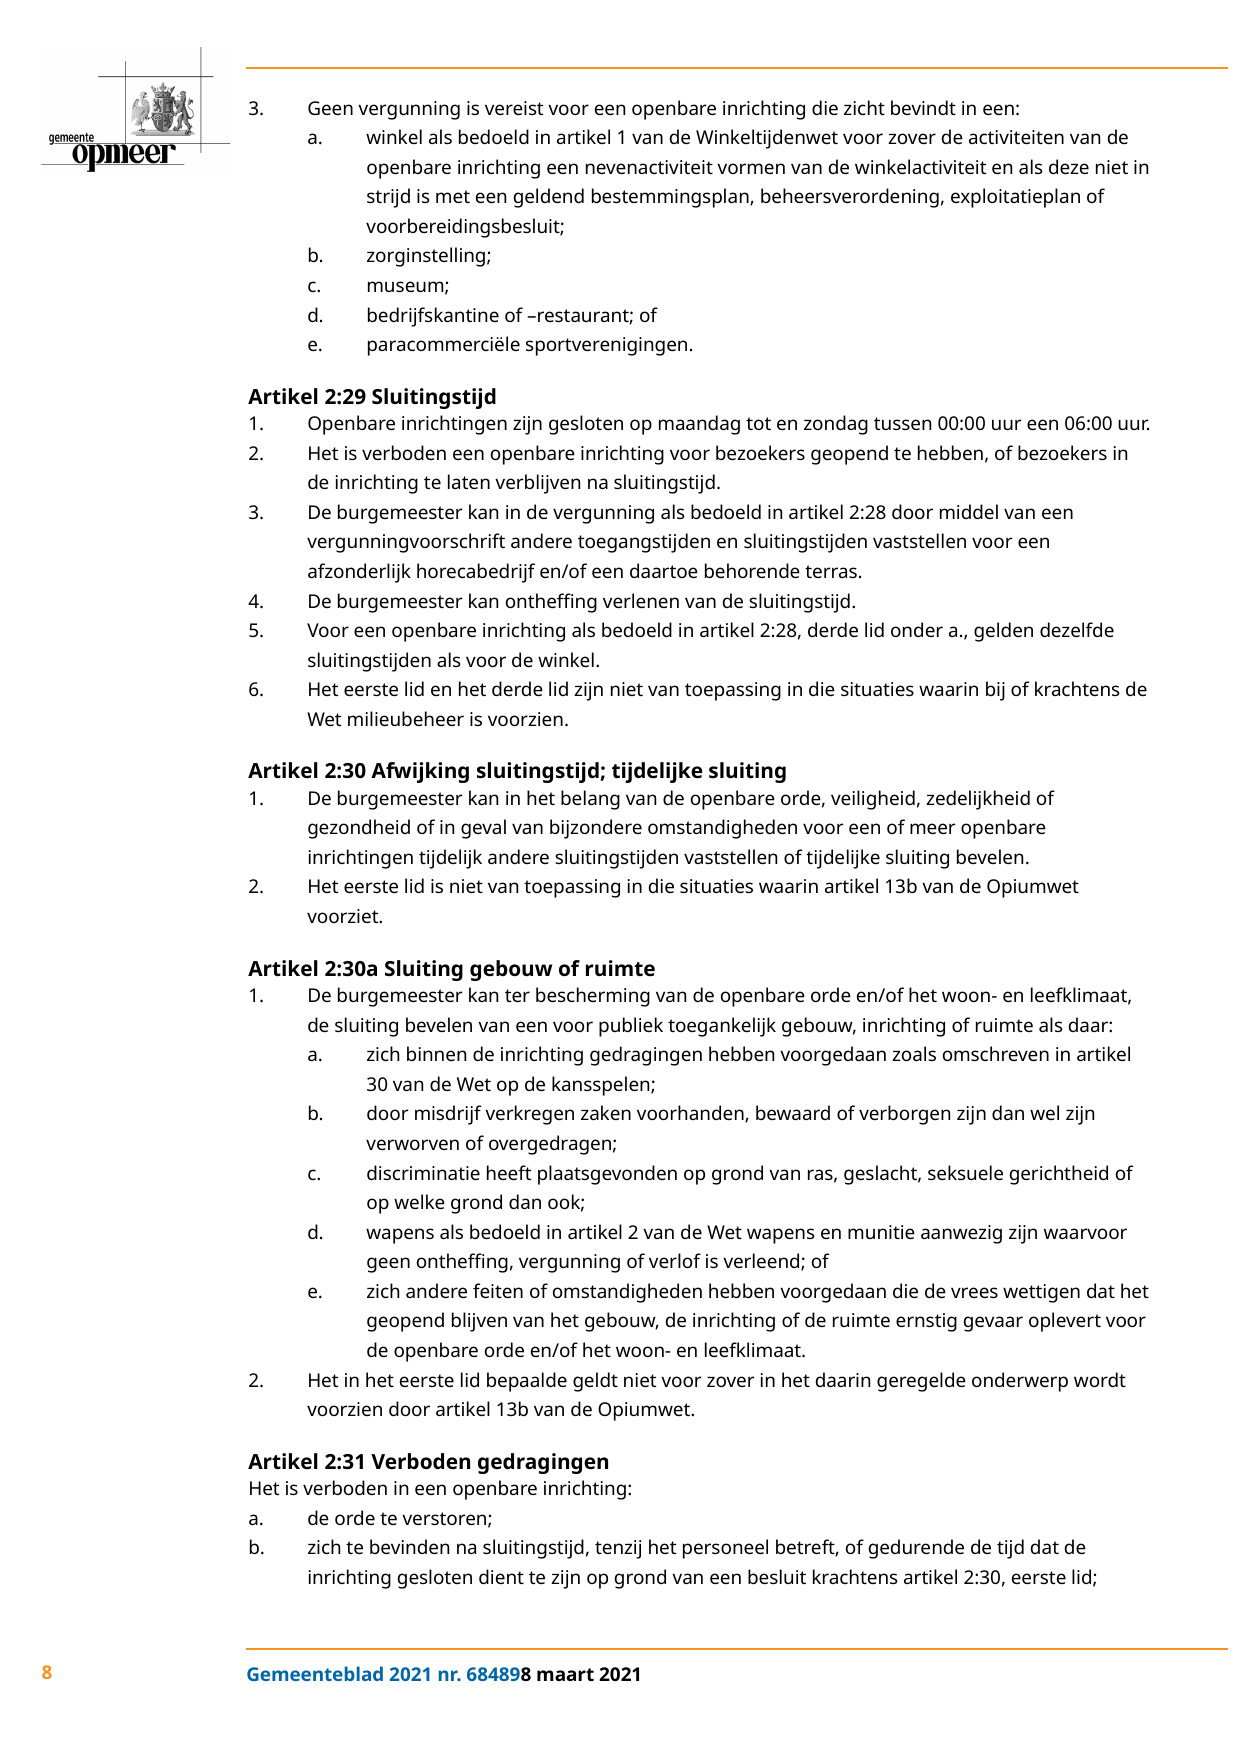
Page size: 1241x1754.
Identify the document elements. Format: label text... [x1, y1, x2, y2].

picture [41, 47, 231, 172]
list wapens als bedoeld in artikel 2 van de Wet wapens en munitie aanwezig zijn waarvoor geen ontheffing, vergunning of verlof is verleend; of [307, 1219, 1152, 1274]
list paracommerciële sportverenigingen. [307, 331, 1152, 357]
list Het eerste lid en het derde lid zijn niet van toepassing in die situaties waarin bij of krachtens de Wet milieubeheer is voorzien. [248, 677, 1152, 732]
list Openbare inrichtingen zijn gesloten op maandag tot en zondag tussen 00:00 uur een 06:00 uur. [248, 410, 1152, 436]
list De burgemeester kan in de vergunning als bedoeld in artikel 2:28 door middel van een vergunningvoorschrift andere toegangstijden en sluitingstijden vaststellen voor een afzonderlijk horecabedrijf en/of een daartoe behorende terras. [248, 499, 1152, 584]
list Het eerste lid is niet van toepassing in die situaties waarin artikel 13b van de Opiumwet voorziet. [248, 874, 1152, 929]
list De burgemeester kan ontheffing verlenen van de sluitingstijd. [248, 588, 1152, 613]
list zich binnen de inrichting gedragingen hebben voorgedaan zoals omschreven in artikel 30 van de Wet op de kansspelen; [307, 1041, 1152, 1097]
list zich te bevinden na sluitingstijd, tenzij het personeel betreft, of gedurende de tijd dat de inrichting gesloten dient te zijn op grond van een besluit krachtens artikel 2:30, eerste lid; [248, 1534, 1152, 1590]
text Artikel 2:31 Verboden gedragingen [248, 1447, 1152, 1475]
list museum; [307, 272, 1152, 298]
list De burgemeester kan in het belang van de openbare orde, veiligheid, zedelijkheid of gezondheid of in geval van bijzondere omstandigheden voor een of meer openbare inrichtingen tijdelijk andere sluitingstijden vaststellen of tijdelijke sluiting bevelen. [248, 785, 1152, 870]
list door misdrijf verkregen zaken voorhanden, bewaard of verborgen zijn dan wel zijn verworven of overgedragen; [307, 1101, 1152, 1156]
list zich andere feiten of omstandigheden hebben voorgedaan die de vrees wettigen dat het geopend blijven van het gebouw, de inrichting of de ruimte ernstig gevaar oplevert voor de openbare orde en/of het woon- en leefklimaat. [307, 1278, 1152, 1363]
list Voor een openbare inrichting als bedoeld in artikel 2:28, derde lid onder a., gelden dezelfde sluitingstijden als voor de winkel. [248, 617, 1152, 673]
list zorginstelling; [307, 243, 1152, 268]
text Artikel 2:29 Sluitingstijd [248, 382, 1152, 410]
list Het is verboden een openbare inrichting voor bezoekers geopend te hebben, of bezoekers in de inrichting te laten verblijven na sluitingstijd. [248, 440, 1152, 495]
list winkel als bedoeld in artikel 1 van de Winkeltijdenwet voor zover de activiteiten van de openbare inrichting een nevenactiviteit vormen van de winkelactiviteit en als deze niet in strijd is met een geldend bestemmingsplan, beheersverordening, exploitatieplan of voorbereidingsbesluit; [307, 124, 1152, 239]
text Artikel 2:30 Afwijking sluitingstijd; tijdelijke sluiting [248, 757, 1152, 785]
list de orde te verstoren; [248, 1505, 1152, 1531]
list discriminatie heeft plaatsgevonden op grond van ras, geslacht, seksuele gerichtheid of op welke grond dan ook; [307, 1160, 1152, 1215]
list bedrijfskantine of –restaurant; of [307, 302, 1152, 328]
text Het is verboden in een openbare inrichting: [248, 1475, 1152, 1501]
text Artikel 2:30a Sluiting gebouw of ruimte [248, 954, 1152, 982]
list Geen vergunning is vereist voor een openbare inrichting die zicht bevindt in een: [248, 95, 1152, 121]
list De burgemeester kan ter bescherming van de openbare orde en/of het woon- en leefklimaat, de sluiting bevelen van een voor publiek toegankelijk gebouw, inrichting of ruimte als daar: [248, 982, 1152, 1037]
list Het in het eerste lid bepaalde geldt niet voor zover in het daarin geregelde onderwerp wordt voorzien door artikel 13b van de Opiumwet. [248, 1367, 1152, 1422]
